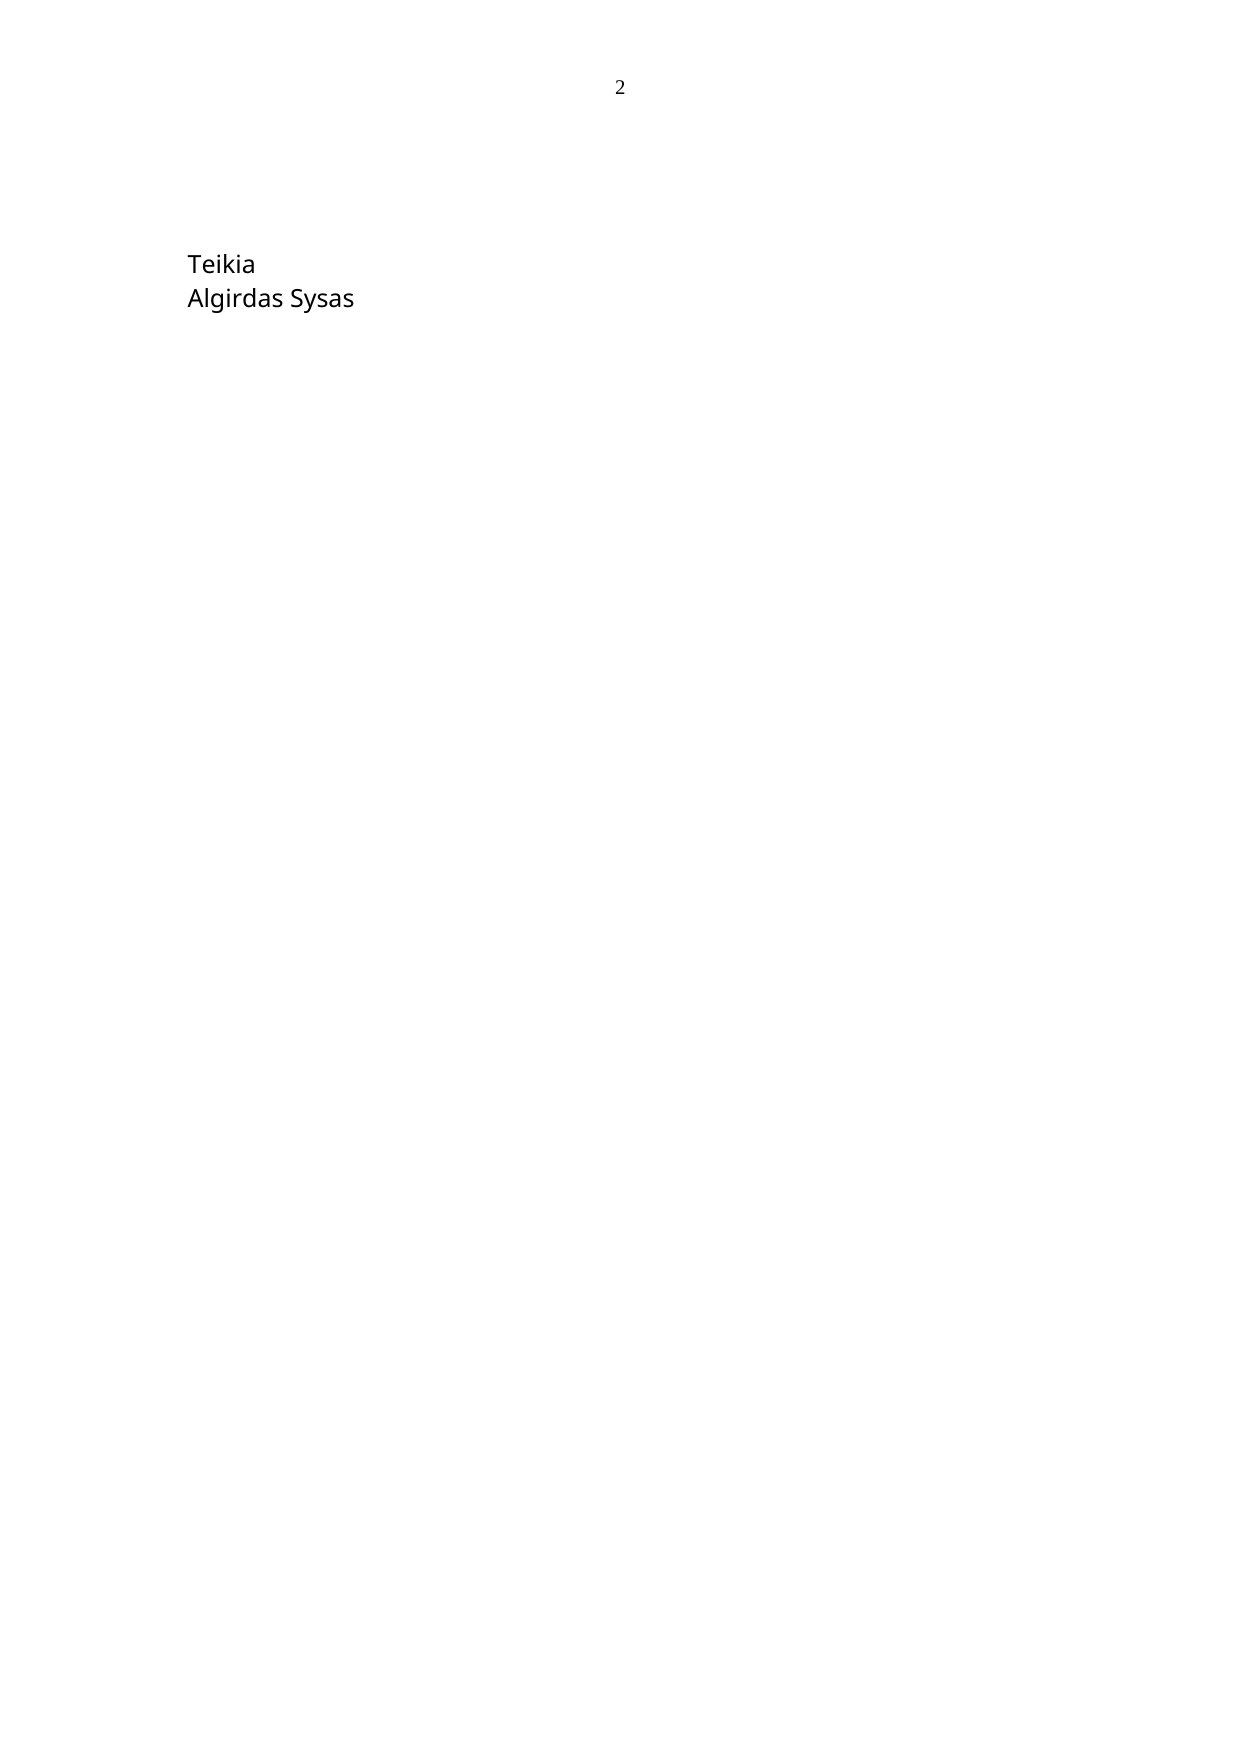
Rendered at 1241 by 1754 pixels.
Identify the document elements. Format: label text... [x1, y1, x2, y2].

text Teikia [187, 247, 1053, 281]
text Algirdas Sysas [187, 281, 1053, 315]
